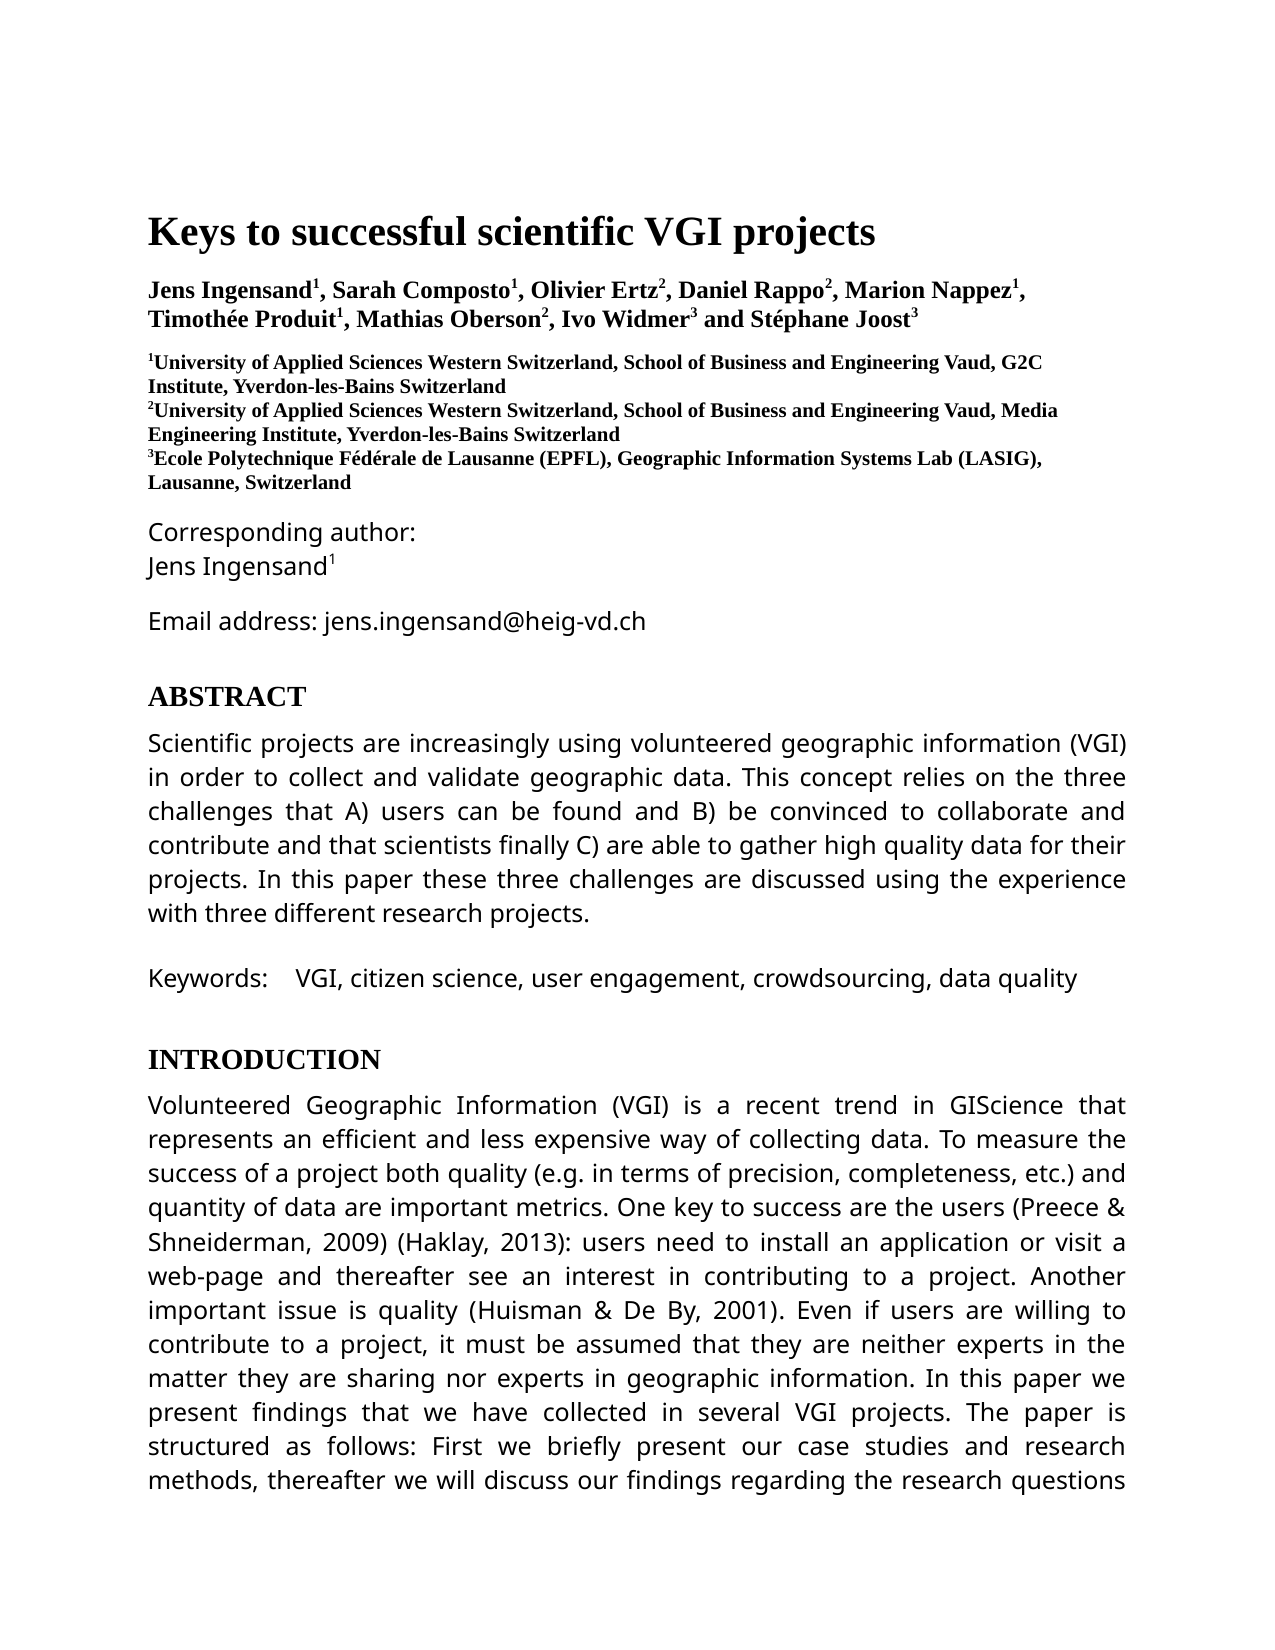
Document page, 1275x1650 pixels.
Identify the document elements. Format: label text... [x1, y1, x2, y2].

text Jens Ingensand1 [148, 549, 1127, 583]
text Volunteered Geographic Information (VGI) is a recent trend in GIScience that represents an efficient and less expensive way of collecting data. To measure the success of a project both quality (e.g. in terms of precision, completeness, etc.) and quantity of data are important metrics. One key to success are the users (Preece & Shneiderman, 2009) (Haklay, 2013): users need to install an application or visit a web-page and thereafter see an interest in contributing to a project. Another important issue is quality (Huisman & De By, 2001). Even if users are willing to contribute to a project, it must be assumed that they are neither experts in the matter they are sharing nor experts in geographic information. In this paper we present findings that we have collected in several VGI projects. The paper is structured as follows: First we briefly present our case studies and research methods, thereafter we will discuss our findings regarding the research questions [148, 1088, 1127, 1497]
text Corresponding author: [148, 515, 1127, 549]
text 2University of Applied Sciences Western Switzerland, School of Business and Engineering Vaud, Media Engineering Institute, Yverdon-les-Bains Switzerland [148, 398, 1127, 446]
text Email address: jens.ingensand@heig-vd.ch [148, 604, 1127, 638]
text Scientific projects are increasingly using volunteered geographic information (VGI) in order to collect and validate geographic data. This concept relies on the three challenges that A) users can be found and B) be convinced to collaborate and contribute and that scientists finally C) are able to gather high quality data for their projects. In this paper these three challenges are discussed using the experience with three different research projects. [148, 725, 1127, 929]
text Jens Ingensand1, Sarah Composto1, Olivier Ertz2, Daniel Rappo2, Marion Nappez1, Timothée Produit1, Mathias Oberson2, Ivo Widmer3 and Stéphane Joost3 [148, 275, 1127, 333]
text Keywords: VGI, citizen science, user engagement, crowdsourcing, data quality [148, 961, 1127, 994]
subtitle Abstract [148, 679, 1127, 713]
title Keys to successful scientific VGI projects [148, 207, 1127, 254]
text 1University of Applied Sciences Western Switzerland, School of Business and Engineering Vaud, G2C Institute, Yverdon-les-Bains Switzerland [148, 349, 1127, 398]
text 3Ecole Polytechnique Fédérale de Lausanne (EPFL), Geographic Information Systems Lab (LASIG), Lausanne, Switzerland [148, 446, 1127, 494]
subtitle Introduction [148, 1042, 1127, 1075]
